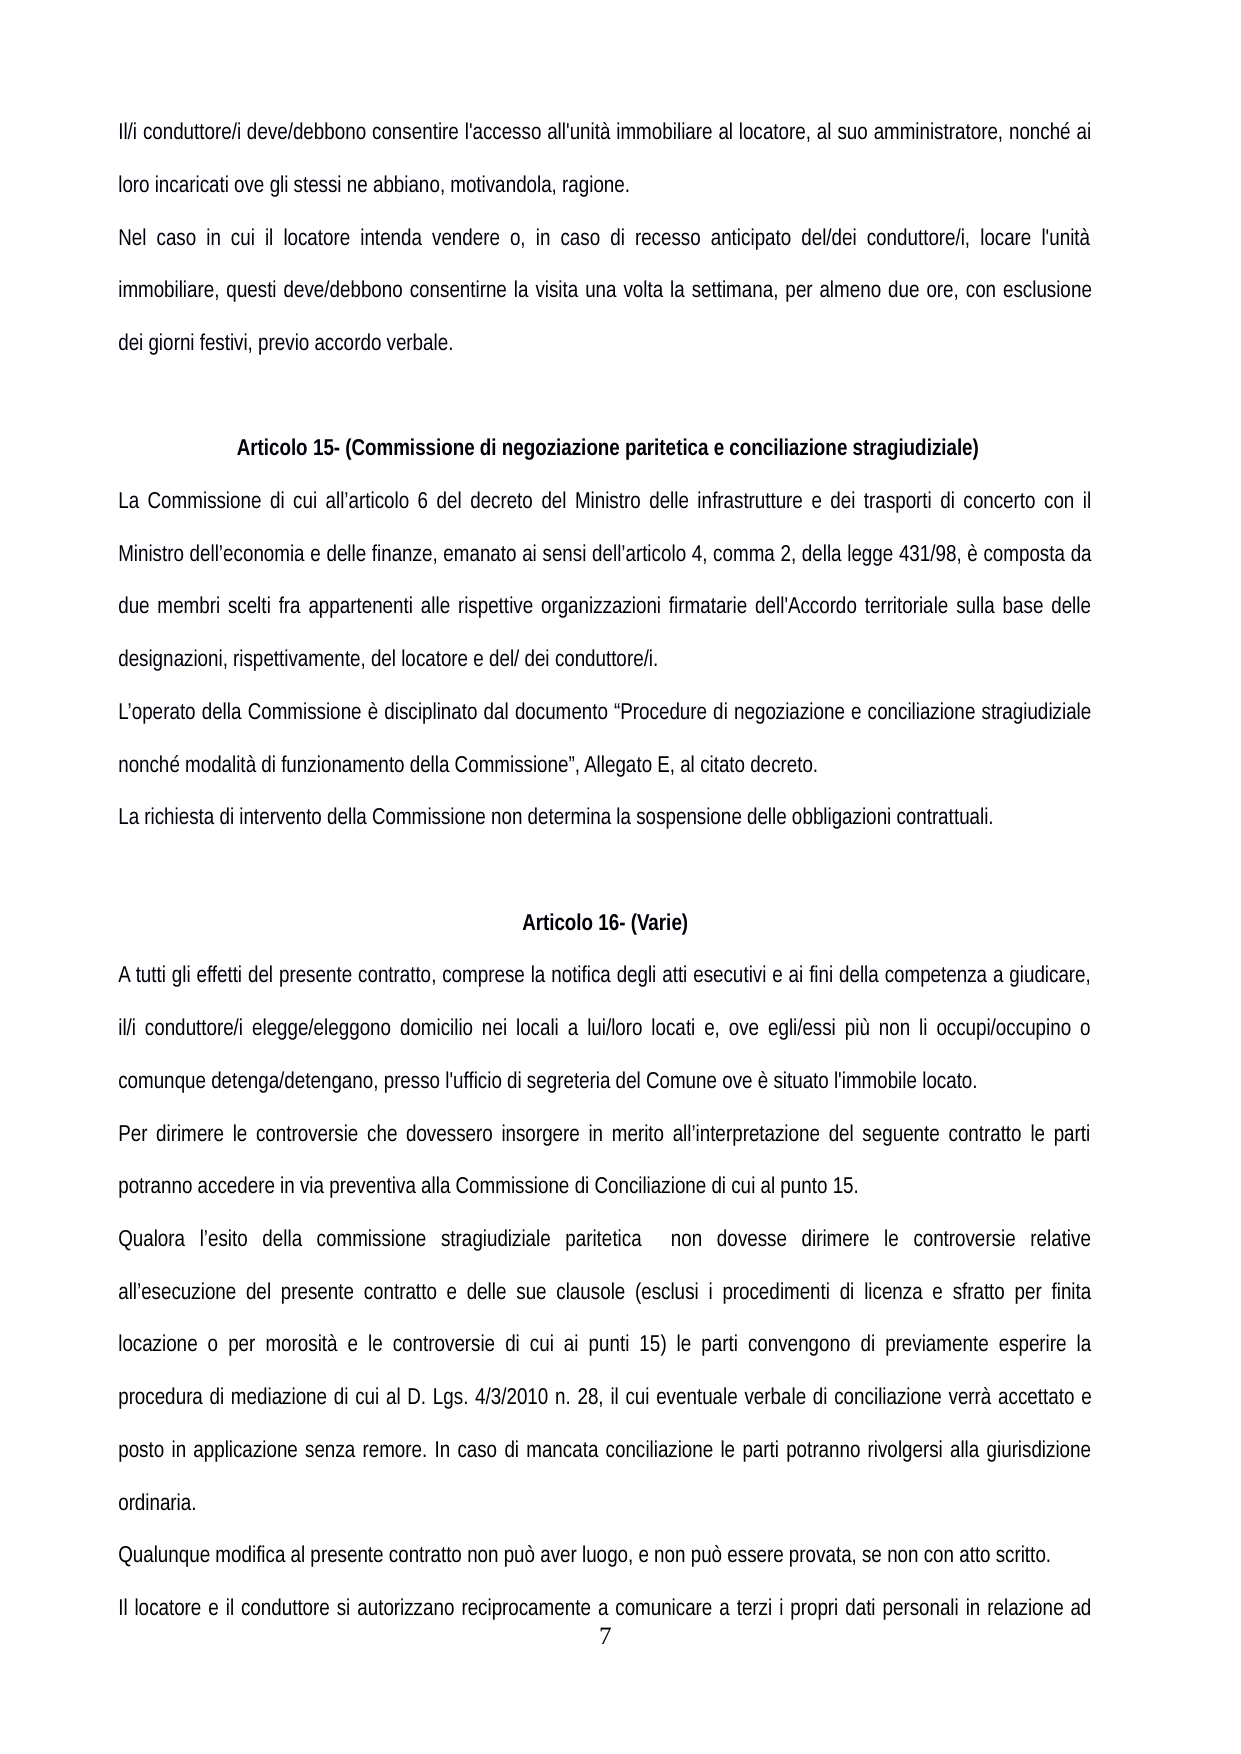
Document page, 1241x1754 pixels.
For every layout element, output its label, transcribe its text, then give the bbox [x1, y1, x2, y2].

text A tutti gli effetti del presente contratto, comprese la notifica degli atti esecutivi e ai fini della competenza a giudicare, il/i conduttore/i elegge/eleggono domicilio nei locali a lui/loro locati e, ove egli/essi più non li occupi/occupino o comunque detenga/detengano, presso l'ufficio di segreteria del Comune ove è situato l'immobile locato. [118, 961, 1092, 1093]
text Per dirimere le controversie che dovessero insorgere in merito all’interpretazione del seguente contratto le parti potranno accedere in via preventiva alla Commissione di Conciliazione di cui al punto 15. [118, 1119, 1092, 1199]
text Articolo 16- (Varie) [118, 909, 1092, 935]
text Il/i conduttore/i deve/debbono consentire l'accesso all'unità immobiliare al locatore, al suo amministratore, nonché ai loro incaricati ove gli stessi ne abbiano, motivandola, ragione. [118, 118, 1092, 197]
text Articolo 15- (Commissione di negoziazione paritetica e conciliazione stragiudiziale) [118, 434, 1092, 461]
text Il locatore e il conduttore si autorizzano reciprocamente a comunicare a terzi i propri dati personali in relazione ad [118, 1594, 1092, 1620]
text Qualora l’esito della commissione stragiudiziale paritetica non dovesse dirimere le controversie relative all’esecuzione del presente contratto e delle sue clausole (esclusi i procedimenti di licenza e sfratto per finita locazione o per morosità e le controversie di cui ai punti 15) le parti convengono di previamente esperire la procedura di mediazione di cui al D. Lgs. 4/3/2010 n. 28, il cui eventuale verbale di conciliazione verrà accettato e posto in applicazione senza remore. In caso di mancata conciliazione le parti potranno rivolgersi alla giurisdizione ordinaria. [118, 1225, 1092, 1515]
text La Commissione di cui all’articolo 6 del decreto del Ministro delle infrastrutture e dei trasporti di concerto con il Ministro dell’economia e delle finanze, emanato ai sensi dell’articolo 4, comma 2, della legge 431/98, è composta da due membri scelti fra appartenenti alle rispettive organizzazioni firmatarie dell'Accordo territoriale sulla base delle designazioni, rispettivamente, del locatore e del/ dei conduttore/i. [118, 487, 1092, 672]
text Qualunque modifica al presente contratto non può aver luogo, e non può essere provata, se non con atto scritto. [118, 1541, 1092, 1568]
text Nel caso in cui il locatore intenda vendere o, in caso di recesso anticipato del/dei conduttore/i, locare l'unità immobiliare, questi deve/debbono consentirne la visita una volta la settimana, per almeno due ore, con esclusione dei giorni festivi, previo accordo verbale. [118, 223, 1092, 355]
text La richiesta di intervento della Commissione non determina la sospensione delle obbligazioni contrattuali. [118, 803, 1092, 830]
text L’operato della Commissione è disciplinato dal documento “Procedure di negoziazione e conciliazione stragiudiziale nonché modalità di funzionamento della Commissione”, Allegato E, al citato decreto. [118, 698, 1092, 777]
